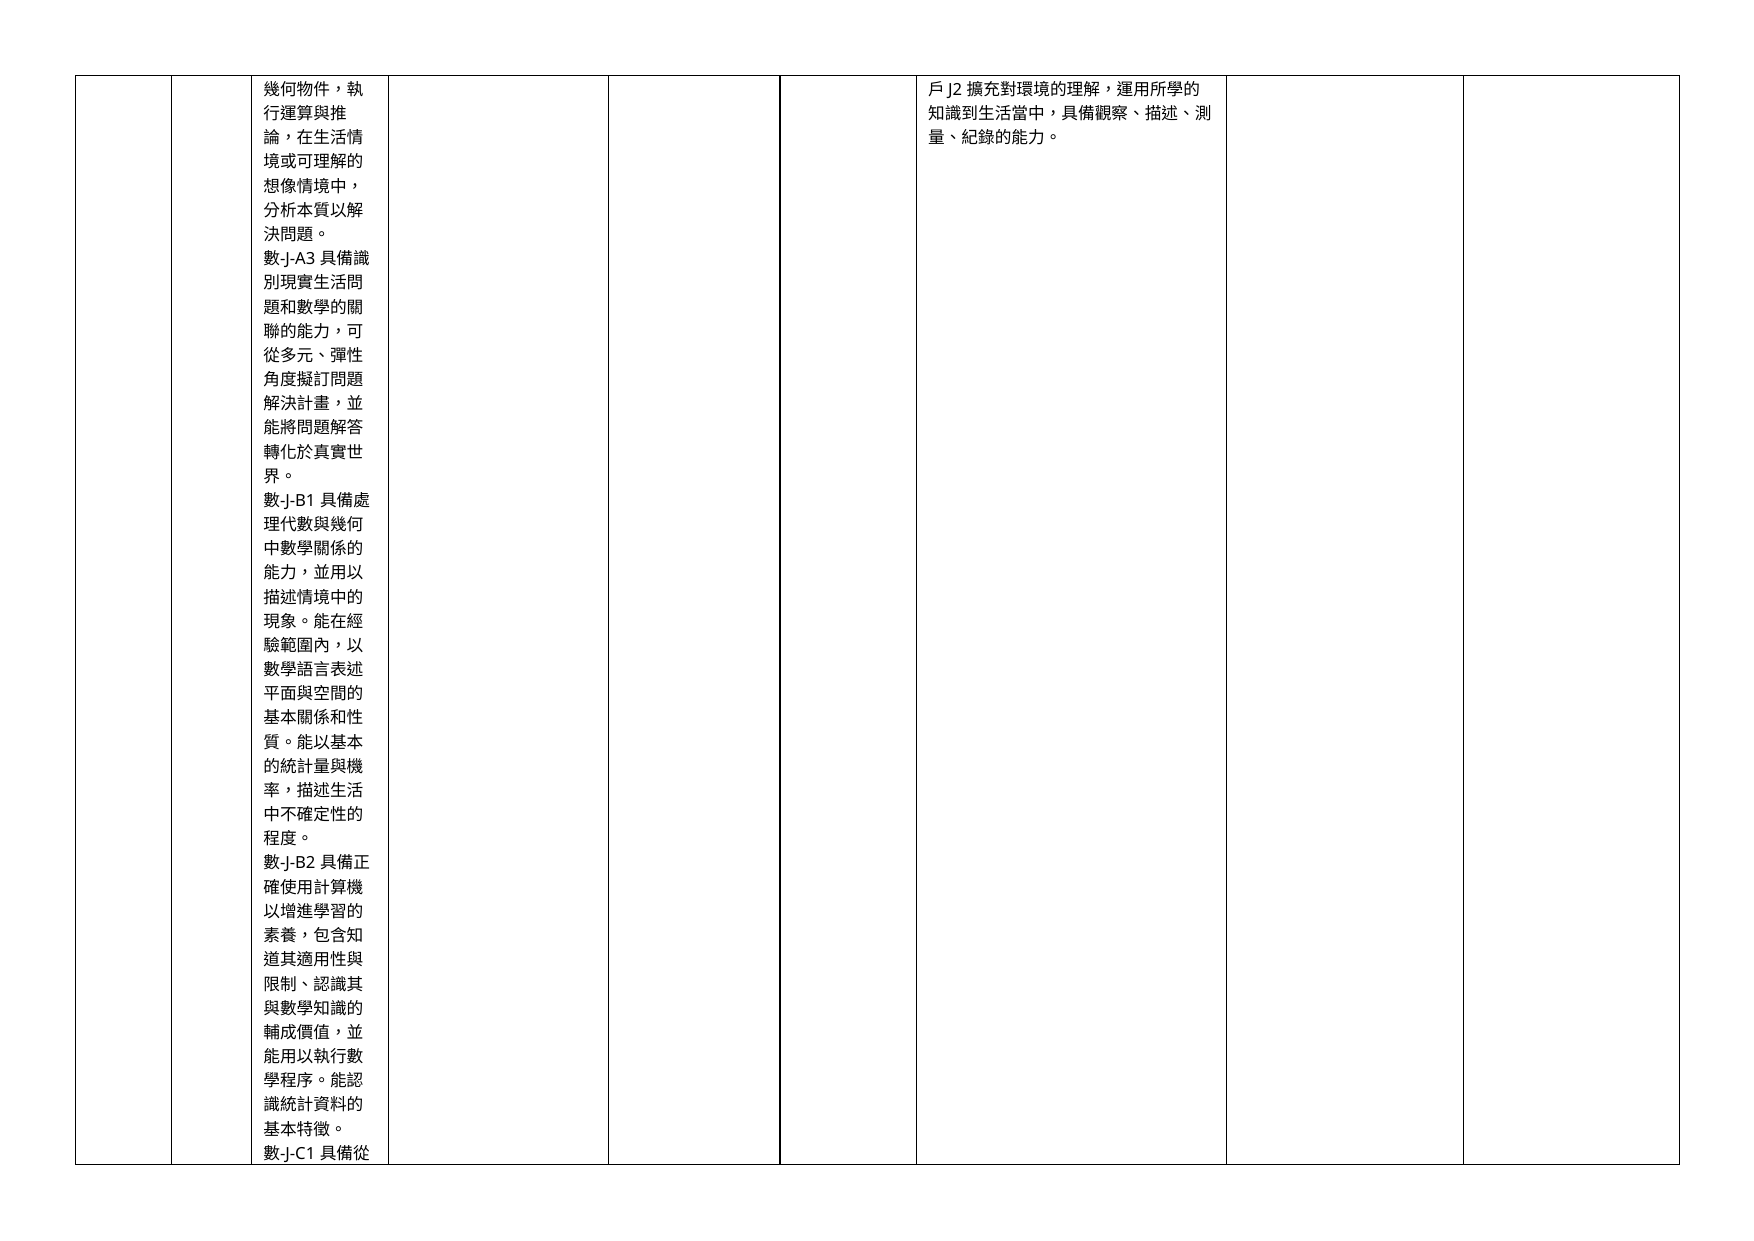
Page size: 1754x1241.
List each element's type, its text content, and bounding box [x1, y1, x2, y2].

table_cell [609, 76, 779, 1164]
table_cell [389, 76, 608, 1164]
table_cell [781, 76, 916, 1164]
table_cell [1227, 76, 1463, 1164]
table_cell 幾何物件，執行運算與推論，在生活情境或可理解的想像情境中，分析本質以解決問題。 數-J-A3 具備識別現實生活問題和數學的關聯的能力，可從多元、彈性角度擬訂問題解決計畫，並能將問題解答轉化於真實世界。 數-J-B1 具備處理代數與幾何中數學關係的能力，並用以描述情境中的現象。能在經驗範圍內，以數學語言表述平面與空間的基本關係和性質。能以基本的統計量與機率，描述生活中不確定性的程度。 數-J-B2 具備正確使用計算機以增進學習的素養，包含知道其適用性與限制、認識其與數學知識的輔成價值，並能用以執行數學程序。能認識統計資料的基本特徵。 數-J-C1 具備從 [252, 76, 388, 1164]
table_cell [76, 76, 171, 1164]
table_cell [1464, 76, 1679, 1164]
table_cell 戶J2 擴充對環境的理解，運用所學的知識到生活當中，具備觀察、描述、測量、紀錄的能力。 [917, 76, 1226, 1164]
table_cell [172, 76, 251, 1164]
